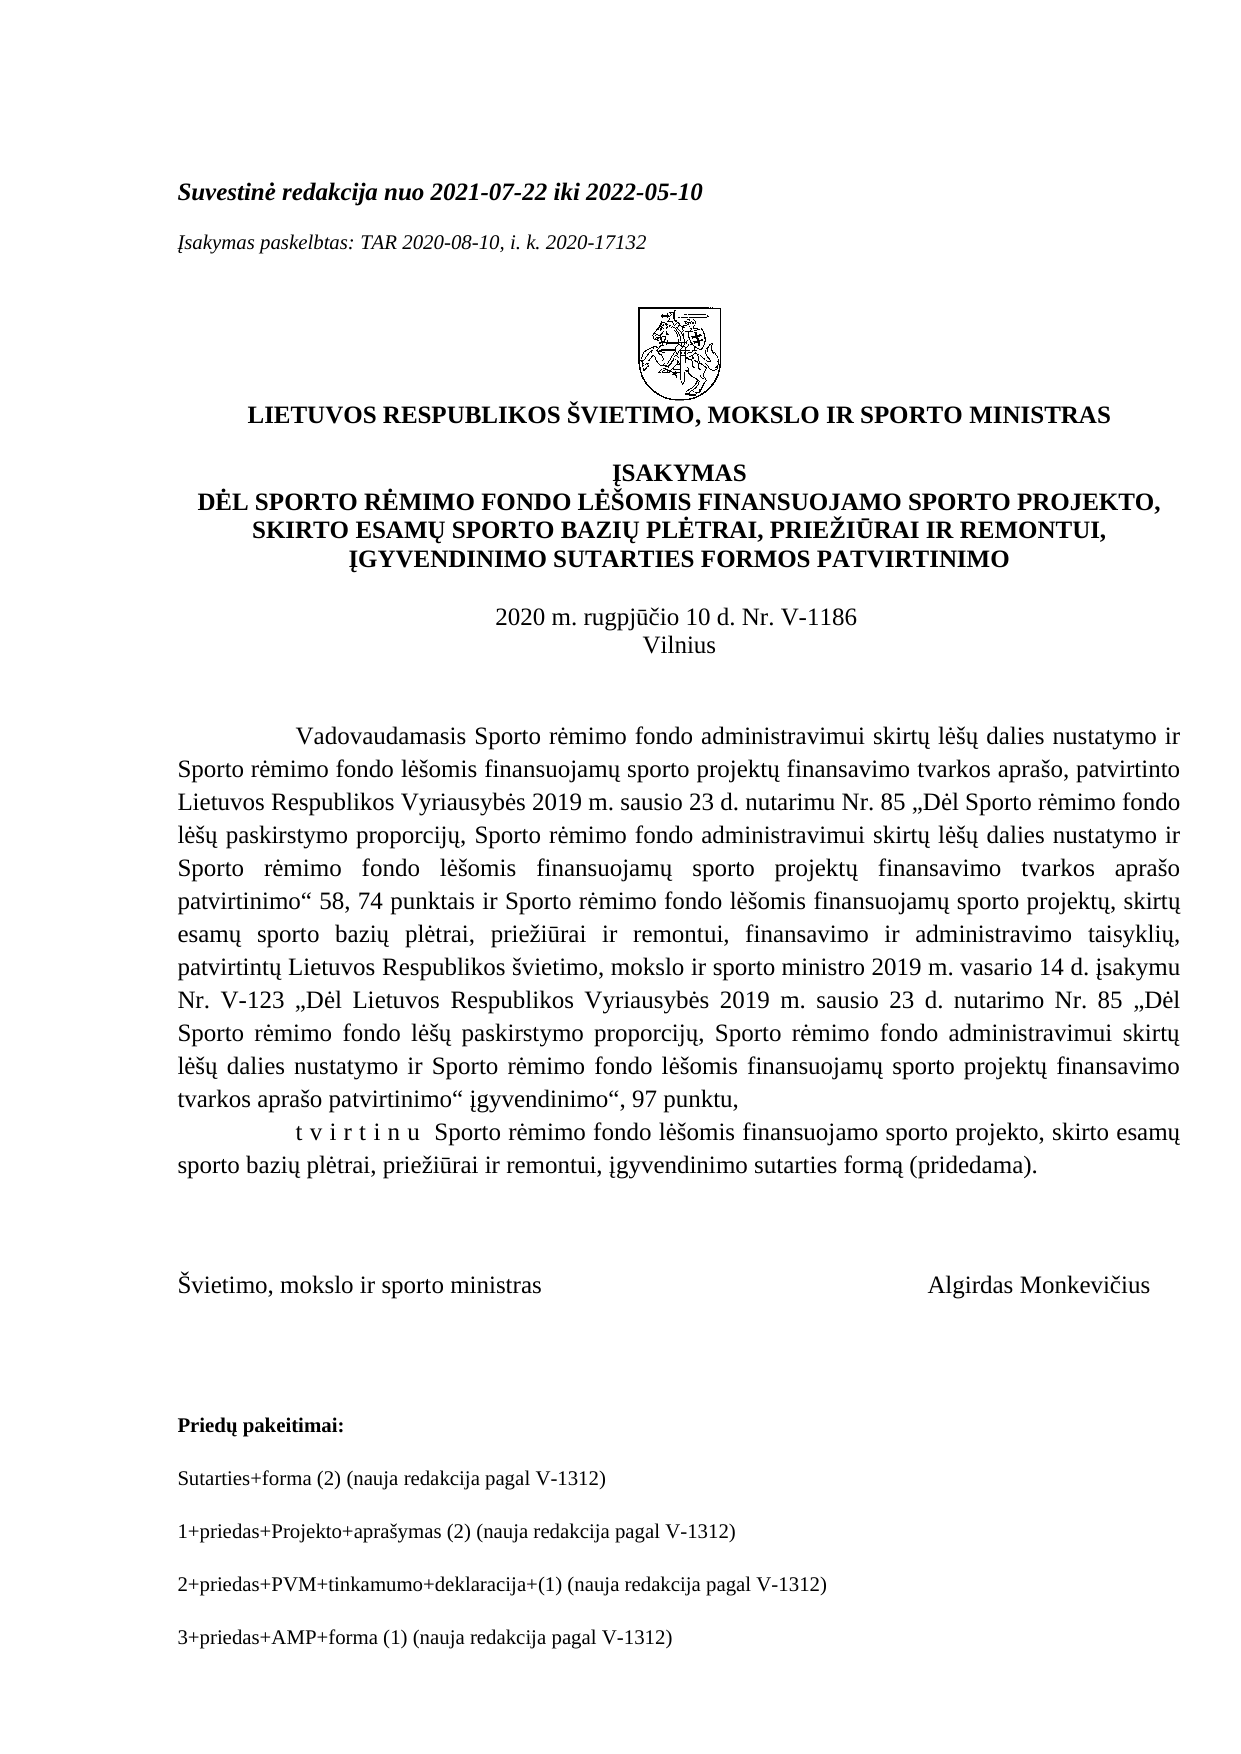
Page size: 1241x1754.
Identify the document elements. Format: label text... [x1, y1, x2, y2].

text Įsakymas paskelbtas: TAR 2020-08-10, i. k. 2020-17132 [177, 230, 1181, 254]
text Sutarties+forma (2) (nauja redakcija pagal V-1312) [177, 1466, 1181, 1490]
text DĖL Sporto rėmimo fondo lėšomis finansuojamo sporto projekto, skirto esamų sporto bazių plėtrai, priežiūrai ir remontui, įgyvendinimo sutarties formos patvirtinimo [177, 487, 1181, 573]
text Vadovaudamasis Sporto rėmimo fondo administravimui skirtų lėšų dalies nustatymo ir Sporto rėmimo fondo lėšomis finansuojamų sporto projektų finansavimo tvarkos aprašo, patvirtinto Lietuvos Respublikos Vyriausybės 2019 m. sausio 23 d. nutarimu Nr. 85 „Dėl Sporto rėmimo fondo lėšų paskirstymo proporcijų, Sporto rėmimo fondo administravimui skirtų lėšų dalies nustatymo ir Sporto rėmimo fondo lėšomis finansuojamų sporto projektų finansavimo tvarkos aprašo patvirtinimo“ 58, 74 punktais ir Sporto rėmimo fondo lėšomis finansuojamų sporto projektų, skirtų esamų sporto bazių plėtrai, priežiūrai ir remontui, finansavimo ir administravimo taisyklių, patvirtintų Lietuvos Respublikos švietimo, mokslo ir sporto ministro 2019 m. vasario 14 d. įsakymu Nr. V-123 „Dėl Lietuvos Respublikos Vyriausybės 2019 m. sausio 23 d. nutarimo Nr. 85 „Dėl Sporto rėmimo fondo lėšų paskirstymo proporcijų, Sporto rėmimo fondo administravimui skirtų lėšų dalies nustatymo ir Sporto rėmimo fondo lėšomis finansuojamų sporto projektų finansavimo tvarkos aprašo patvirtinimo“ įgyvendinimo“, 97 punktu, [177, 721, 1181, 1113]
text t v i r t i n u Sporto rėmimo fondo lėšomis finansuojamo sporto projekto, skirto esamų sporto bazių plėtrai, priežiūrai ir remontui, įgyvendinimo sutarties formą (pridedama). [177, 1117, 1181, 1179]
text įsakymas [177, 458, 1181, 487]
text 2+priedas+PVM+tinkamumo+deklaracija+(1) (nauja redakcija pagal V-1312) [177, 1572, 1181, 1596]
text 2020 m. rugpjūčio 10 d. Nr. V-1186 [177, 602, 1181, 631]
text 1+priedas+Projekto+aprašymas (2) (nauja redakcija pagal V-1312) [177, 1519, 1181, 1543]
text LIETUVOS RESPUBLIKOS ŠVIETIMO, MOKSLO IR SPORTO MINISTRAS [177, 401, 1181, 429]
text Vilnius [177, 631, 1181, 659]
text Suvestinė redakcija nuo 2021-07-22 iki 2022-05-10 [177, 177, 1181, 206]
text Priedų pakeitimai: [177, 1413, 1181, 1437]
text Švietimo, mokslo ir sporto ministras Algirdas Monkevičius [177, 1270, 1181, 1298]
text 3+priedas+AMP+forma (1) (nauja redakcija pagal V-1312) [177, 1625, 1181, 1649]
